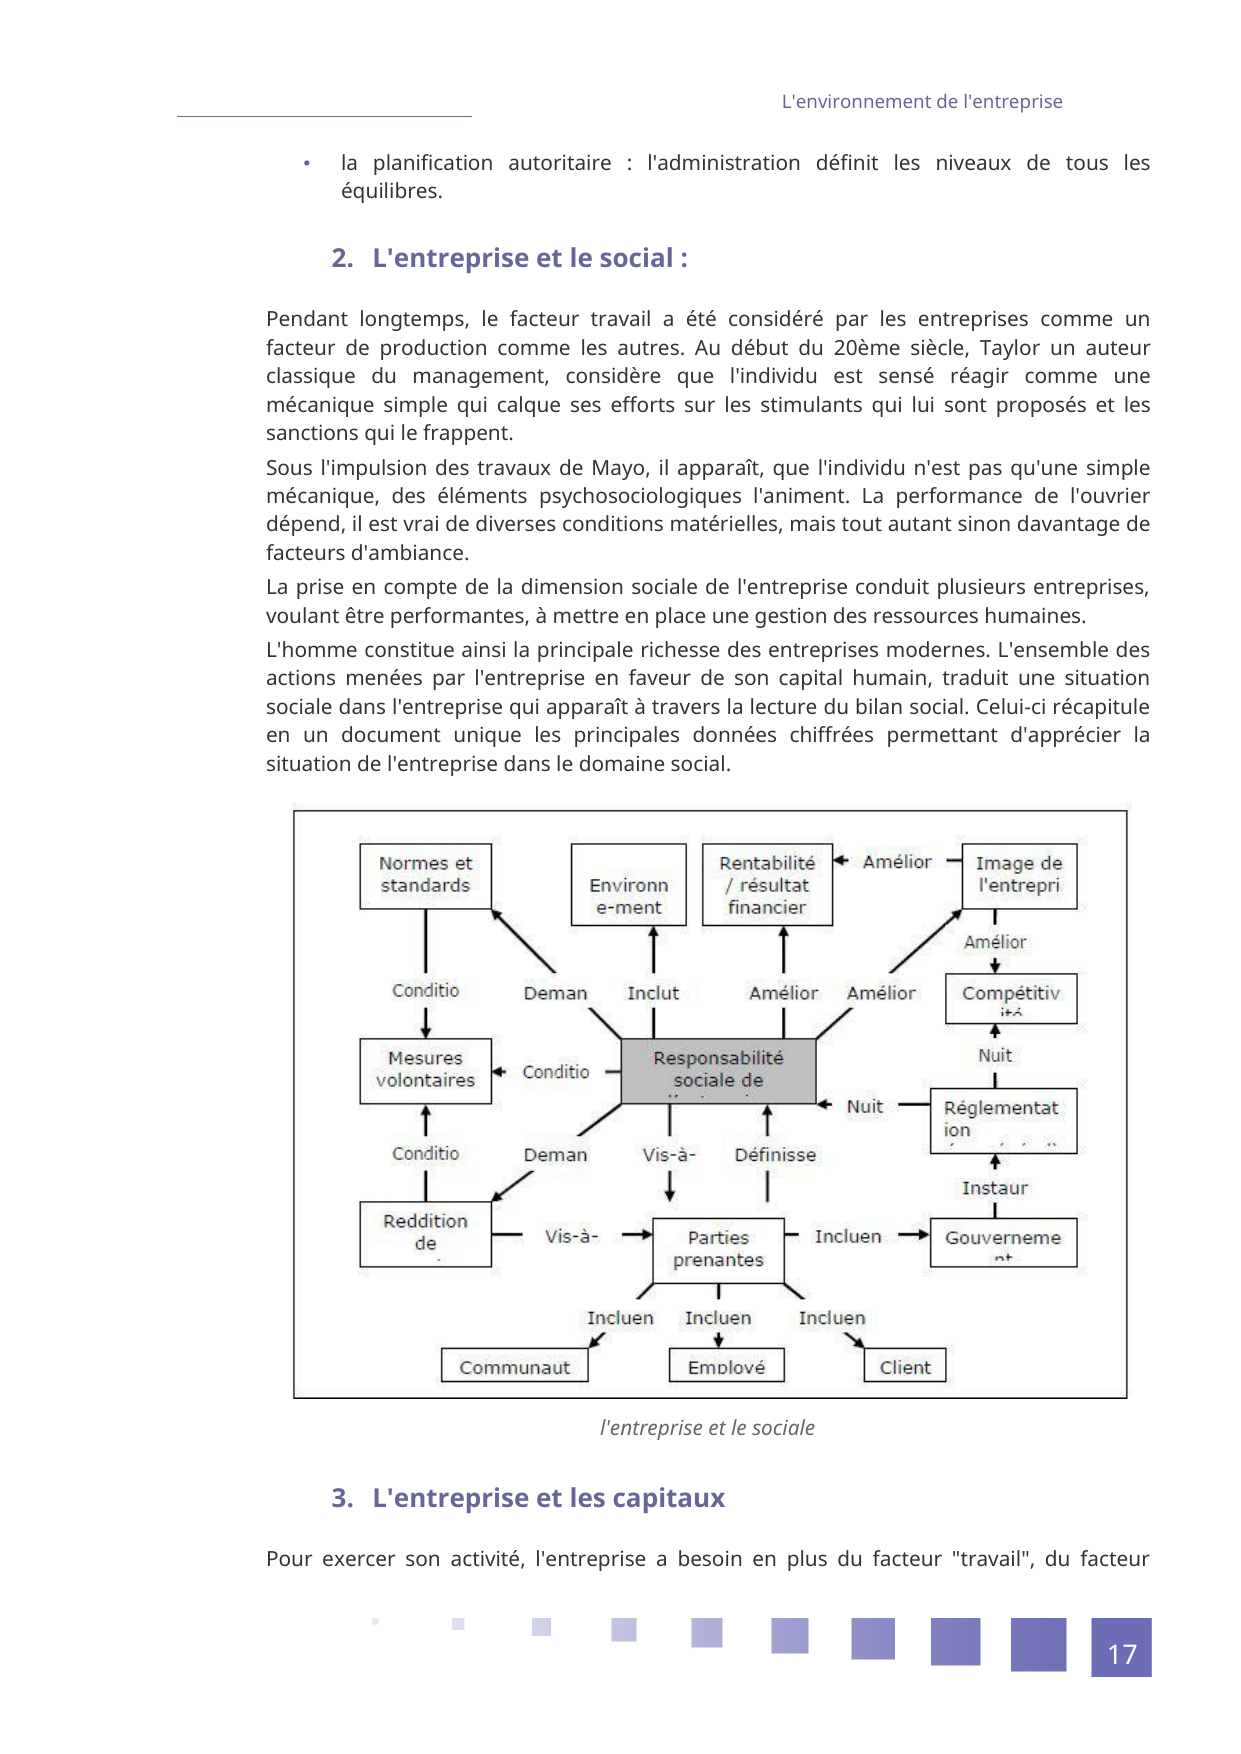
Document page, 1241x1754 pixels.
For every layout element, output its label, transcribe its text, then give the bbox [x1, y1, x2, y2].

text Pour exercer son activité, l'entreprise a besoin en plus du facteur "travail", du facteur [266, 1544, 1152, 1572]
picture [177, 1618, 1152, 1677]
text L'homme constitue ainsi la principale richesse des entreprises modernes. L'ensemble des actions menées par l'entreprise en faveur de son capital humain, traduit une situation sociale dans l'entreprise qui apparaît à travers la lecture du bilan social. Celui-ci récapitule en un document unique les principales données chiffrées permettant d'apprécier la situation de l'entreprise dans le domaine social. [266, 635, 1152, 777]
text La prise en compte de la dimension sociale de l'entreprise conduit plusieurs entreprises, voulant être performantes, à mettre en place une gestion des ressources humaines. [266, 572, 1152, 629]
title l'entreprise et le sociale [266, 1413, 1152, 1442]
picture [281, 802, 1136, 1399]
text Pendant longtemps, le facteur travail a été considéré par les entreprises comme un facteur de production comme les autres. Au début du 20ème siècle, Taylor un auteur classique du management, considère que l'individu est sensé réagir comme une mécanique simple qui calque ses efforts sur les stimulants qui lui sont proposés et les sanctions qui le frappent. [266, 304, 1152, 447]
title L'entreprise et le social : [325, 240, 1152, 275]
list la planification autoritaire : l'administration définit les niveaux de tous les équilibres. [303, 135, 1152, 204]
text Sous l'impulsion des travaux de Mayo, il apparaît, que l'individu n'est pas qu'une simple mécanique, des éléments psychosociologiques l'animent. La performance de l'ouvrier dépend, il est vrai de diverses conditions matérielles, mais tout autant sinon davantage de facteurs d'ambiance. [266, 453, 1152, 566]
title L'entreprise et les capitaux [325, 1479, 1152, 1515]
